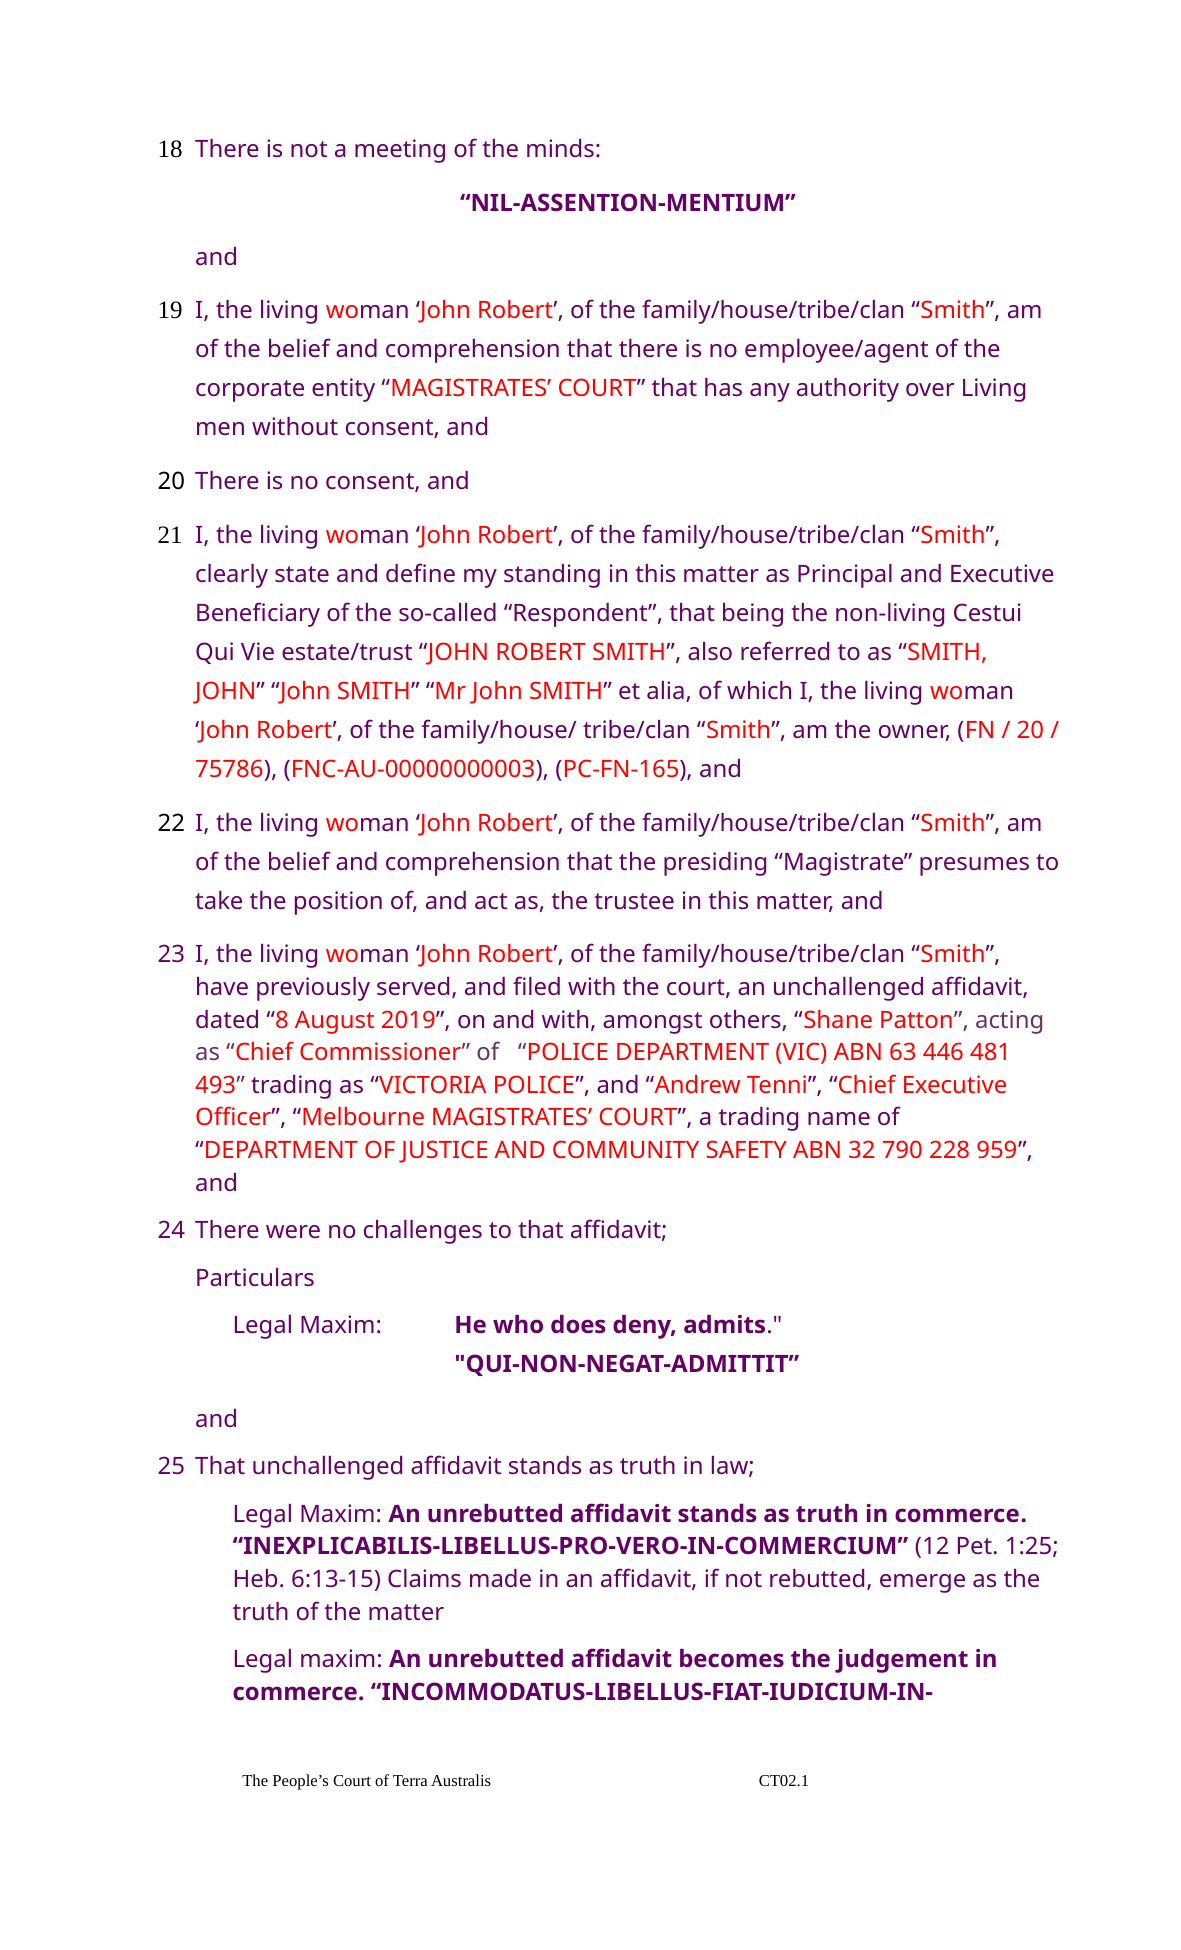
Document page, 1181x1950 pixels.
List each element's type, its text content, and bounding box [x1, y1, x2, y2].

list Legal maxim: AN UNREBUTTED AFFIDAVIT BECOMES THE JUDGeMENT IN COMMERCE. “INCOMMODATUS-LIBELLUS-FIAT-IUDICIUM-IN- [195, 1642, 1061, 1707]
list and [157, 1401, 1061, 1434]
list There is not a meeting of the minds: [157, 132, 1061, 164]
list Legal Maxim: He who does deny, admits." "QUI-NON-NEGAT-ADMITTIT” [195, 1308, 1061, 1380]
list “NIL-ASSENTION-MENTIUM” [157, 186, 1061, 218]
list and [157, 239, 1061, 272]
list Legal Maxim: AN UNREBUTTED AFFIDAVIT STANDS AS TRUTH IN COMMERCE. “INEXPLICABILIS-LIBELLUS-PRO-VERO-IN-COMMERCIUM” (12 Pet. 1:25; Heb. 6:13-15) Claims made in an affidavit, if not rebutted, emerge as the truth of the matter [195, 1497, 1061, 1627]
list There is no consent, and [157, 464, 1061, 496]
list I, the living woman ‘John Robert’, of the family/house/tribe/clan “Smith”, have previously served, and filed with the court, an unchallenged affidavit, dated “8 August 2019”, on and with, amongst others, “Shane Patton”, acting as “Chief Commissioner” of “POLICE DEPARTMENT (VIC) ABN 63 446 481 493” trading as “VICTORIA POLICE”, and “Andrew Tenni”, “Chief Executive Officer”, “Melbourne MAGISTRATES’ COURT”, a trading name of “DEPARTMENT OF JUSTICE AND COMMUNITY SAFETY ABN 32 790 228 959”, and [157, 937, 1061, 1198]
list I, the living woman ‘John Robert’, of the family/house/tribe/clan “Smith”, clearly state and define my standing in this matter as Principal and Executive Beneficiary of the so-called “Respondent”, that being the non-living Cestui Qui Vie estate/trust “JOHN ROBERT SMITH”, also referred to as “SMITH, JOHN” “John SMITH” “Mr John SMITH” et alia, of which I, the living woman ‘John Robert’, of the family/house/ tribe/clan “Smith”, am the owner, (FN / 20 / 75786), (FNC-AU-00000000003), (PC-FN-165), and [157, 517, 1061, 784]
list I, the living woman ‘John Robert’, of the family/house/tribe/clan “Smith”, am of the belief and comprehension that the presiding “Magistrate” presumes to take the position of, and act as, the trustee in this matter, and [157, 805, 1061, 916]
list That unchallenged affidavit stands as truth in law; [157, 1449, 1061, 1482]
list I, the living woman ‘John Robert’, of the family/house/tribe/clan “Smith”, am of the belief and comprehension that there is no employee/agent of the corporate entity “MAGISTRATES’ COURT” that has any authority over Living men without consent, and [157, 293, 1061, 443]
list There were no challenges to that affidavit; [157, 1213, 1061, 1246]
list Particulars [157, 1261, 1061, 1293]
